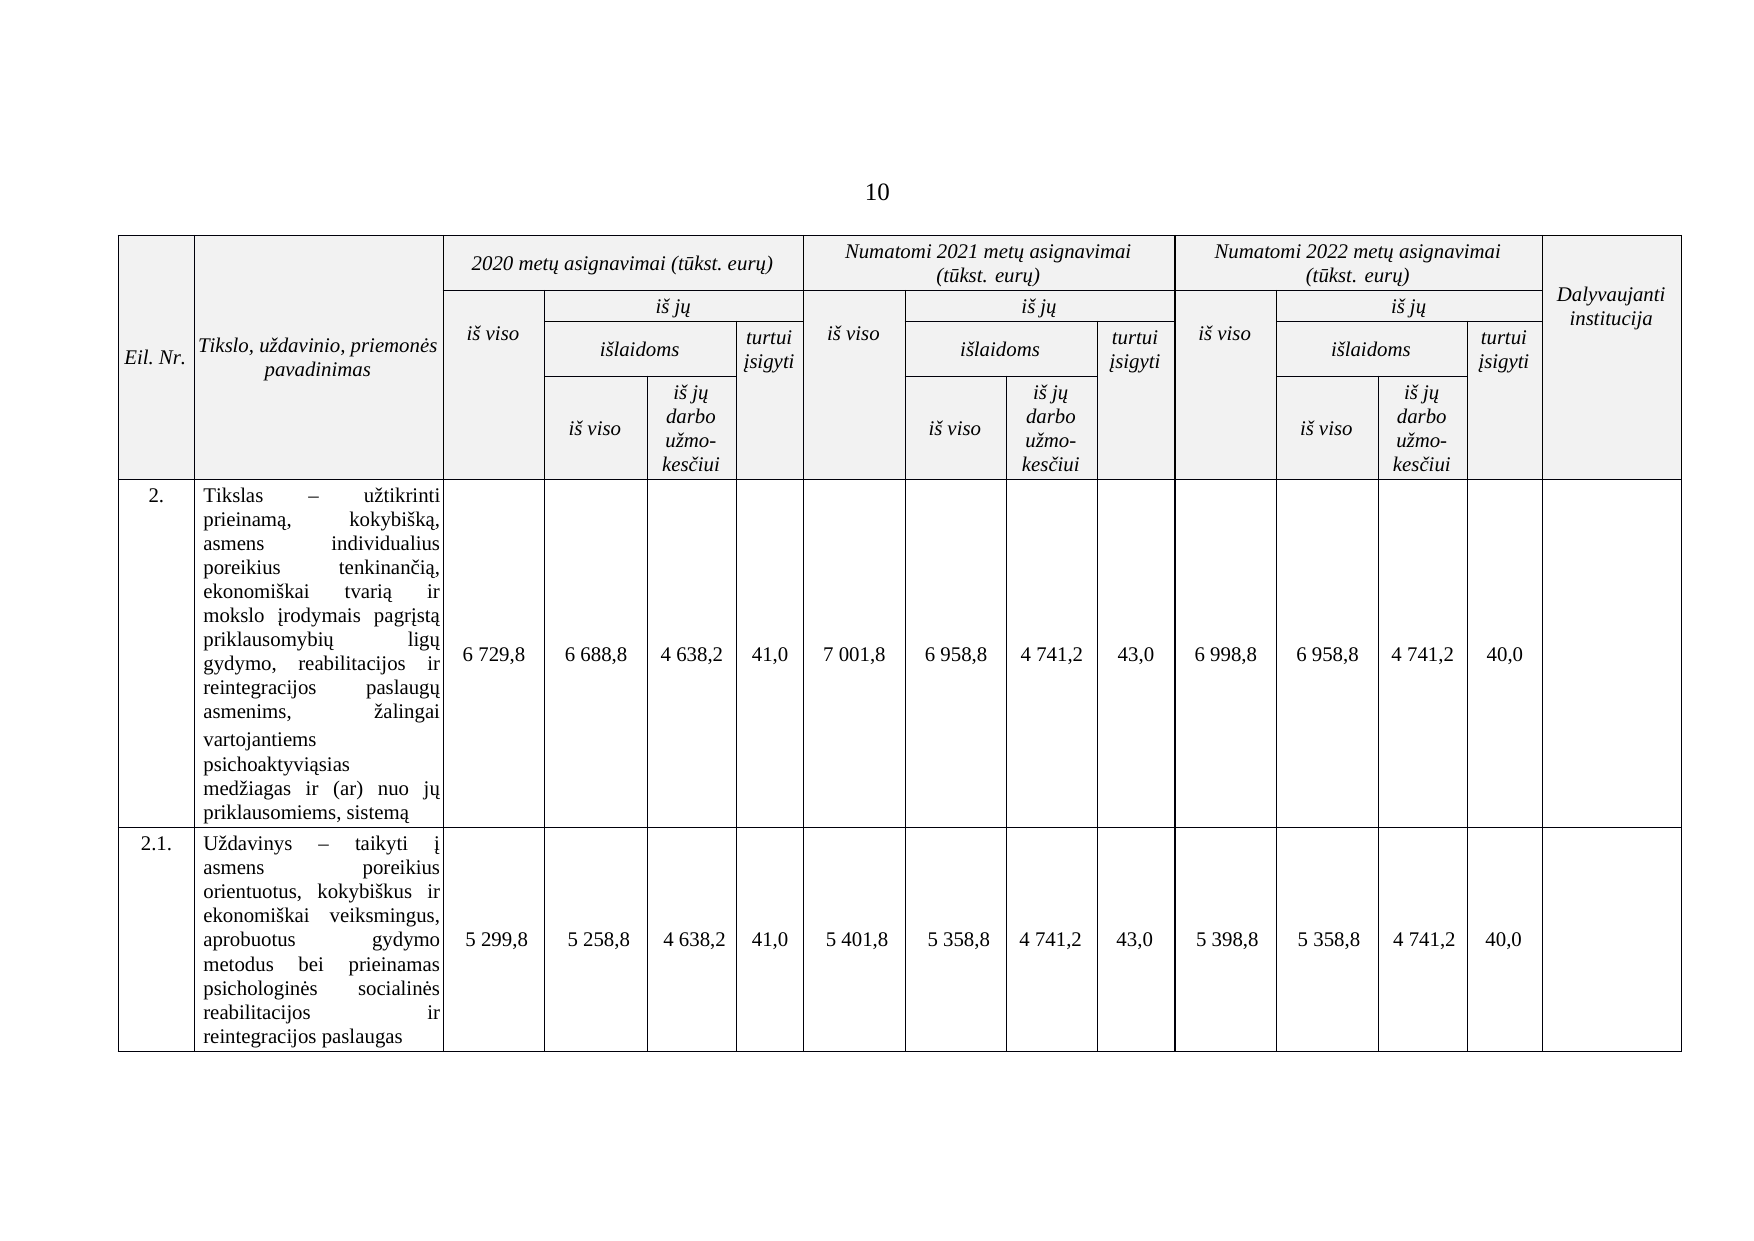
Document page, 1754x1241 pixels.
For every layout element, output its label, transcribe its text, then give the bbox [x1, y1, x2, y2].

table_cell išlaidoms [1277, 322, 1467, 376]
table_cell [804, 376, 905, 479]
table_cell iš jų [545, 291, 803, 321]
table_cell turtui įsigyti [1468, 322, 1542, 376]
table_cell [1543, 480, 1681, 827]
table_cell 4 741,2 [1007, 480, 1097, 827]
table_cell 41,0 [737, 480, 803, 827]
table_cell išlaidoms [545, 322, 736, 376]
table_cell [1543, 828, 1681, 1051]
table_cell 41,0 [737, 828, 803, 1051]
table_cell 6 958,8 [1277, 480, 1378, 827]
table_cell 4 741,2 [1379, 828, 1467, 1051]
table_header Tikslo, uždavinio, priemonės pavadinimas [195, 236, 443, 479]
table_cell 5 358,8 [1277, 828, 1378, 1051]
table_cell iš viso [1277, 377, 1378, 479]
table_cell iš viso [444, 291, 544, 376]
table_header 2020 metų asignavimai (tūkst. eurų) [444, 236, 803, 290]
table_cell [1468, 376, 1542, 479]
table_cell 43,0 [1098, 480, 1174, 827]
table_cell 2.1. [119, 828, 194, 1051]
table_cell Tikslas – užtikrinti prieinamą, kokybišką, asmens individualius poreikius tenkinančią, ekonomiškai tvarią ir mokslo įrodymais pagrįstą priklausomybių ligų gydymo, reabilitacijos ir reintegracijos paslaugų asmenims, žalingai vartojantiems psichoaktyviąsias medžiagas ir (ar) nuo jų priklausomiems, sistemą [195, 480, 443, 827]
table_cell 6 958,8 [906, 480, 1006, 827]
table_cell 5 398,8 [1176, 828, 1276, 1051]
table_header Eil. Nr. [119, 236, 194, 479]
table_cell [1543, 376, 1681, 479]
table_header Numatomi 2021 metų asignavimai (tūkst. eurų) [804, 236, 1174, 290]
table_cell 5 401,8 [804, 828, 905, 1051]
table_cell [1176, 376, 1276, 479]
table_cell 4 741,2 [1379, 480, 1467, 827]
table_cell [1098, 376, 1174, 479]
table_cell 4 741,2 [1007, 828, 1097, 1051]
table_cell 5 358,8 [906, 828, 1006, 1051]
table_cell Uždavinys – taikyti į asmens poreikius orientuotus, kokybiškus ir ekonomiškai veiksmingus, aprobuotus gydymo metodus bei prieinamas psichologinės socialinės reabilitacijos ir reintegracijos paslaugas [195, 828, 443, 1051]
table_cell iš viso [804, 291, 905, 376]
table_header Dalyvaujanti institucija [1543, 236, 1681, 376]
table_cell iš viso [1176, 291, 1276, 376]
table_cell 40,0 [1468, 828, 1542, 1051]
table_cell 2. [119, 480, 194, 827]
table_cell 43,0 [1098, 828, 1174, 1051]
table_cell iš viso [906, 377, 1006, 479]
table_cell iš jų [906, 291, 1174, 321]
table_cell iš viso [545, 377, 647, 479]
table_cell iš jų darbo užmo-kesčiui [1007, 377, 1097, 479]
table_cell 5 299,8 [444, 828, 544, 1051]
table_cell iš jų darbo užmo-kesčiui [648, 377, 736, 479]
table_cell 4 638,2 [648, 828, 736, 1051]
table_cell 7 001,8 [804, 480, 905, 827]
table_cell [444, 376, 544, 479]
table_cell 4 638,2 [648, 480, 736, 827]
table_cell išlaidoms [906, 322, 1097, 376]
table_cell 5 258,8 [545, 828, 647, 1051]
table_cell turtui įsigyti [737, 322, 803, 376]
table_header Numatomi 2022 metų asignavimai (tūkst. eurų) [1176, 236, 1542, 290]
table_cell turtui įsigyti [1098, 322, 1174, 376]
table_cell 6 729,8 [444, 480, 544, 827]
table_cell iš jų [1277, 291, 1542, 321]
table_cell 40,0 [1468, 480, 1542, 827]
table_cell [737, 376, 803, 479]
table_cell 6 688,8 [545, 480, 647, 827]
table_cell 6 998,8 [1176, 480, 1276, 827]
table_cell iš jų darbo užmo-kesčiui [1379, 377, 1467, 479]
